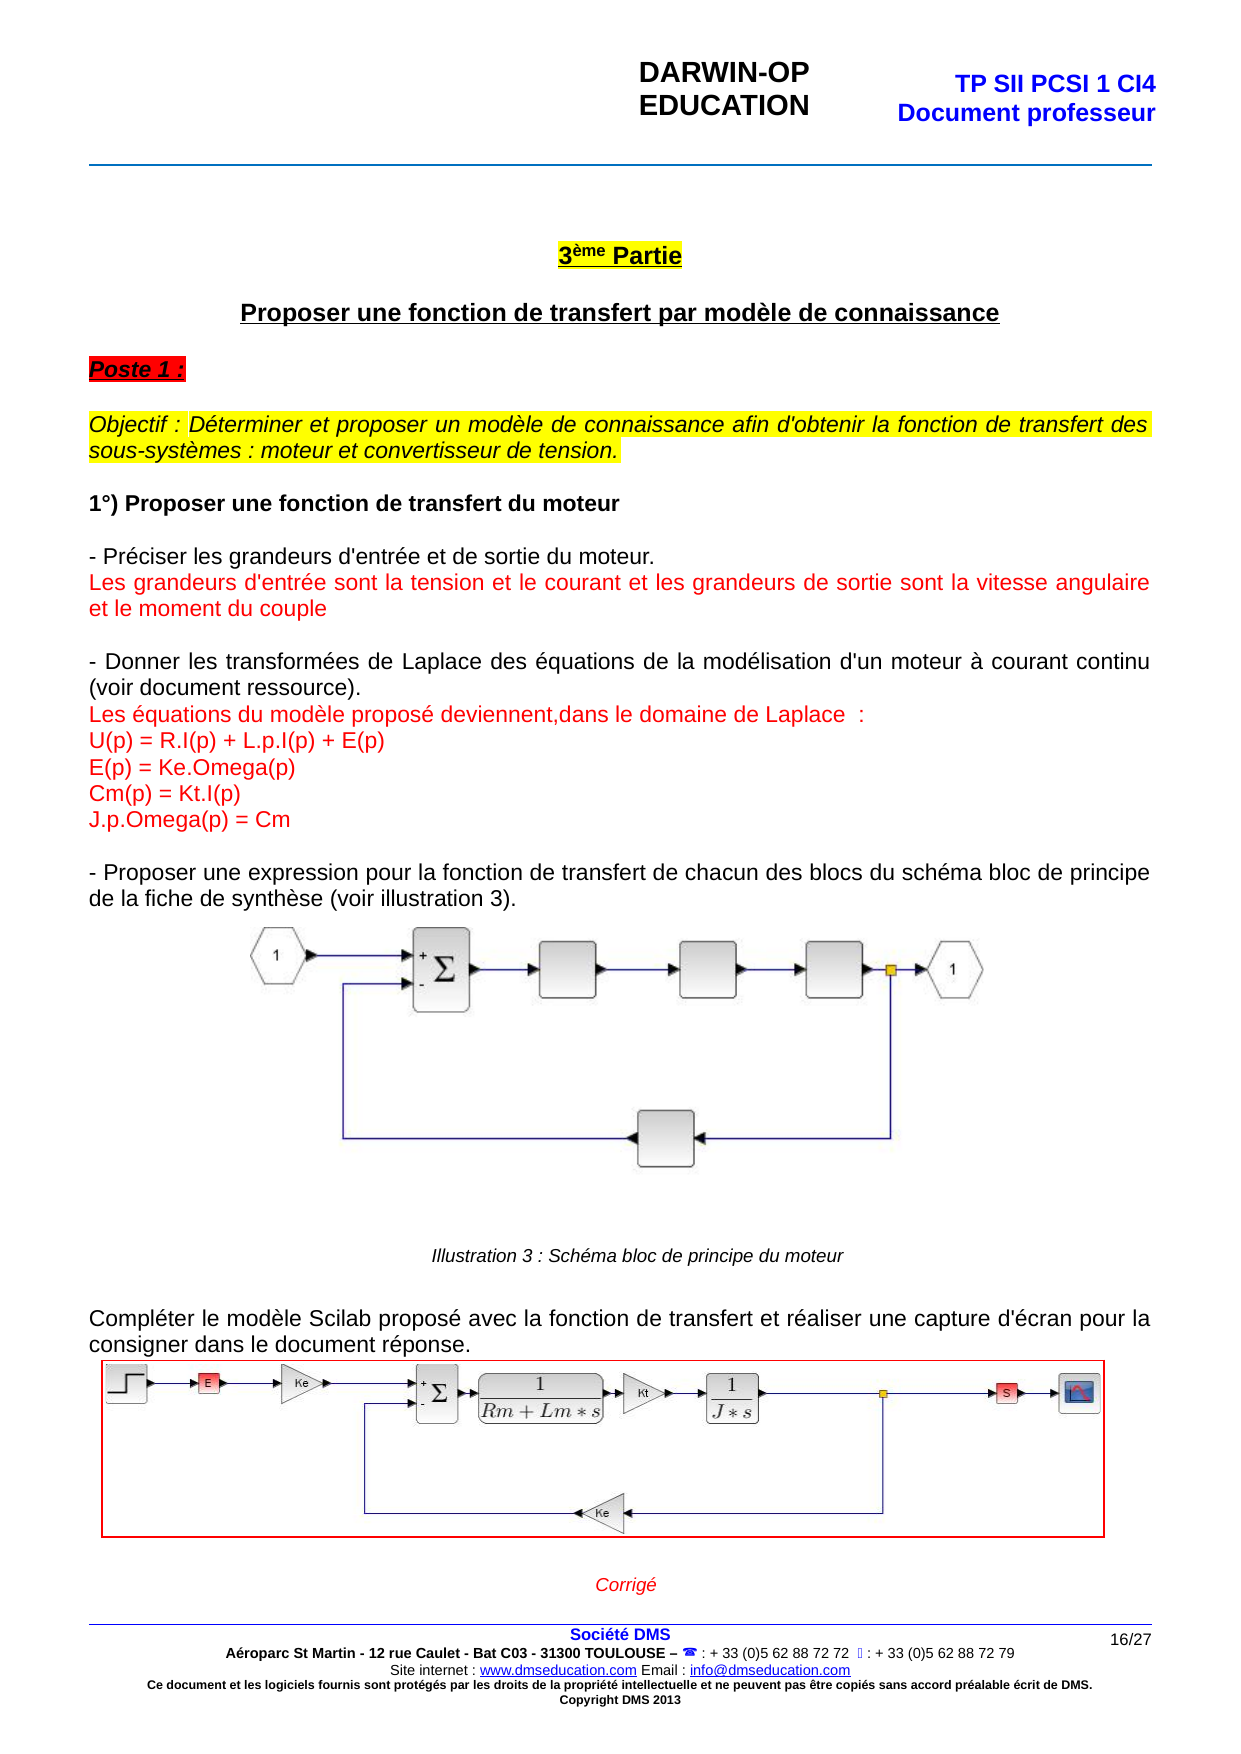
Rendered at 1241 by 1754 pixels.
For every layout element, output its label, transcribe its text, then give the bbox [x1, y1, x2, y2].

text Les grandeurs d'entrée sont la tension et le courant et les grandeurs de sortie sont la vitesse angulaire et le moment du couple [89, 569, 1152, 622]
text Proposer une fonction de transfert par modèle de connaissance [89, 298, 1152, 327]
text - Donner les transformées de Laplace des équations de la modélisation d'un moteur à courant continu (voir document ressource). [89, 648, 1152, 701]
text J.p.Omega(p) = Cm [89, 806, 1152, 832]
picture [250, 927, 984, 1200]
text Cm(p) = Kt.I(p) [89, 780, 1152, 806]
text Corrigé [292, 1574, 961, 1596]
text U(p) = R.I(p) + L.p.I(p) + E(p) [89, 727, 1152, 753]
text Poste 1 : [89, 356, 1152, 382]
picture [105, 1364, 1101, 1534]
text - Proposer une expression pour la fonction de transfert de chacun des blocs du schéma bloc de principe de la fiche de synthèse (voir illustration 3). [89, 859, 1152, 912]
text - Préciser les grandeurs d'entrée et de sortie du moteur. [89, 543, 1152, 569]
text 1°) Proposer une fonction de transfert du moteur [89, 490, 1152, 516]
text Les équations du modèle proposé deviennent,dans le domaine de Laplace : [89, 701, 1152, 727]
text Compléter le modèle Scilab proposé avec la fonction de transfert et réaliser une capture d'écran pour la consigner dans le document réponse. [89, 1305, 1152, 1357]
text Objectif : Déterminer et proposer un modèle de connaissance afin d'obtenir la fonction de transfert des sous-systèmes : moteur et convertisseur de tension. [89, 411, 1152, 463]
text 3ème Partie [89, 241, 1152, 269]
text E(p) = Ke.Omega(p) [89, 753, 1152, 780]
text Illustration 3 : Schéma bloc de principe du moteur [304, 1244, 972, 1266]
